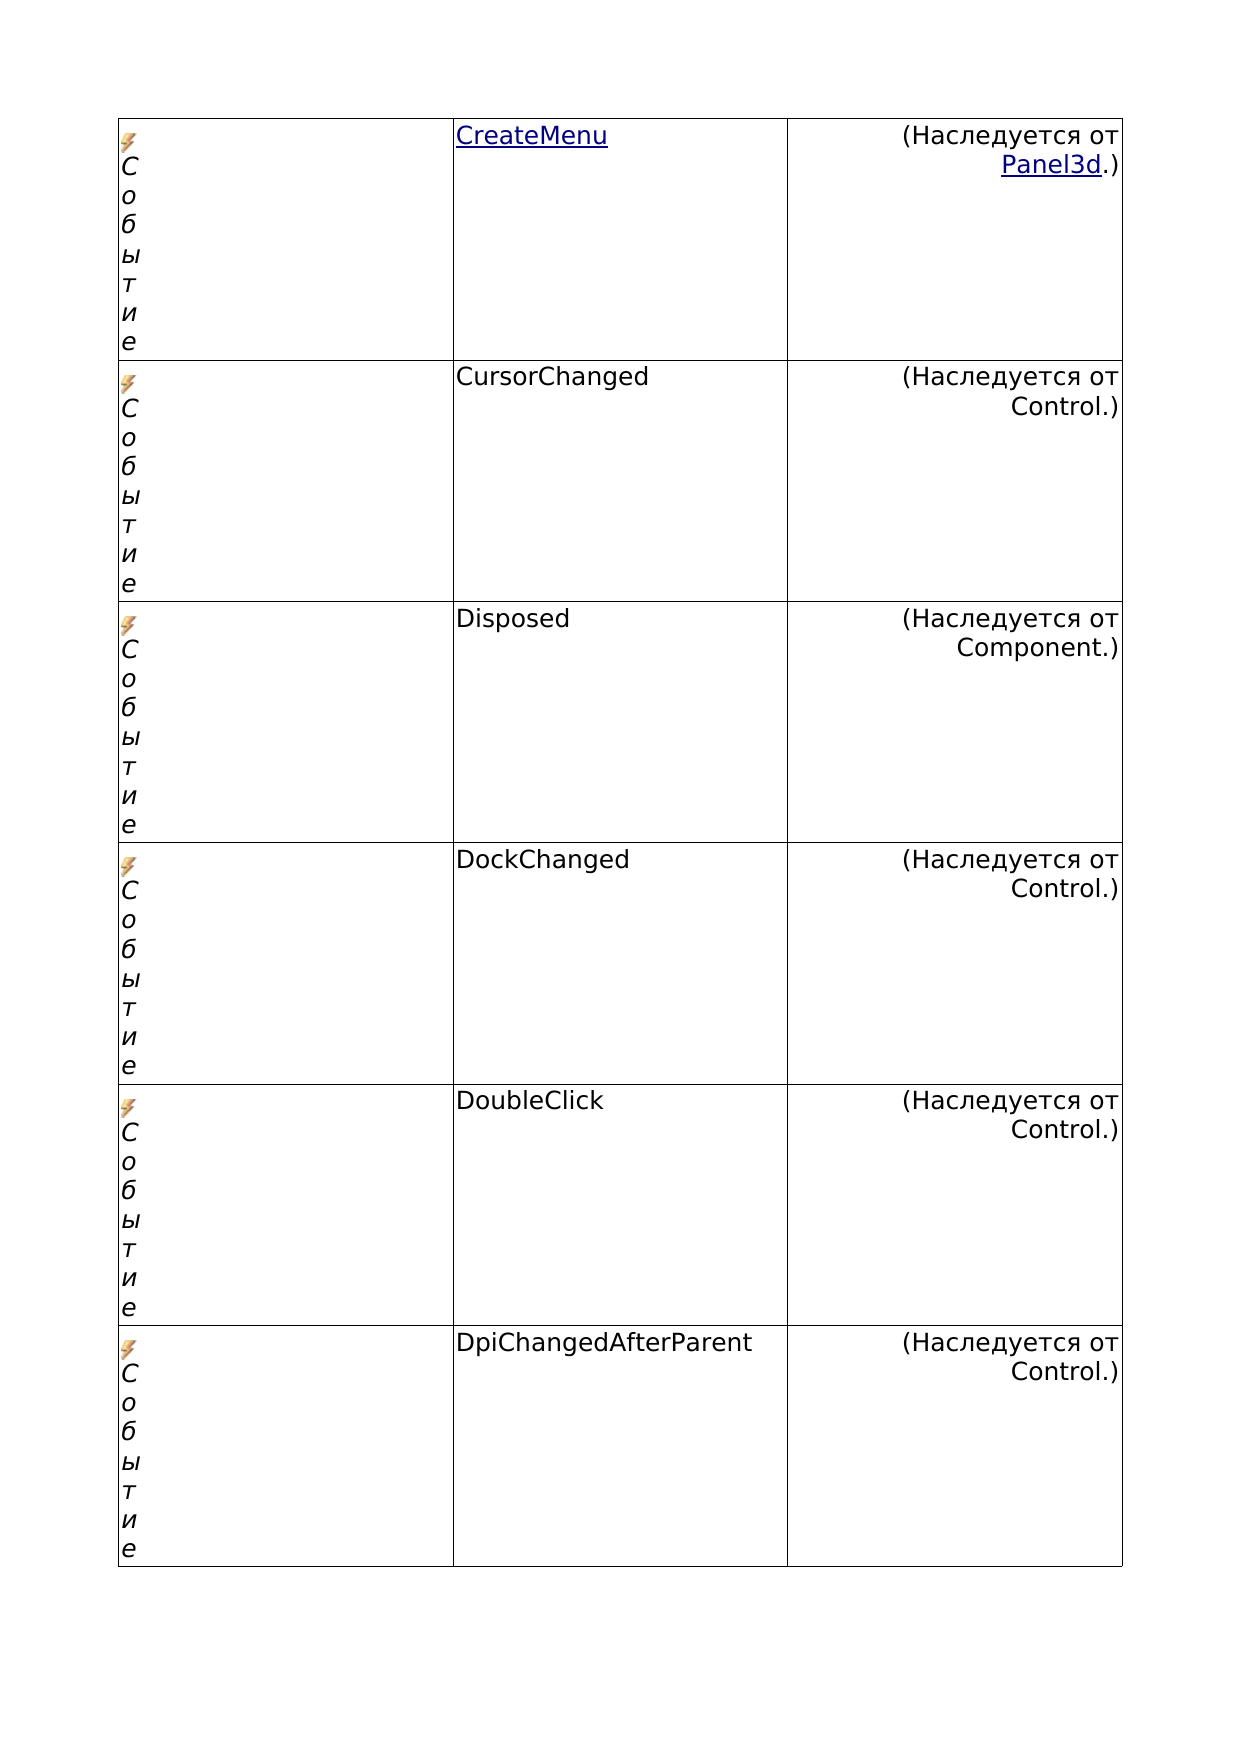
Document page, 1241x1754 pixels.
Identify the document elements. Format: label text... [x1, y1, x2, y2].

picture [121, 1099, 137, 1118]
picture [121, 1340, 137, 1360]
table_cell [119, 1085, 453, 1325]
table_cell [119, 602, 453, 842]
table_cell (Наследуется от Control.) [788, 843, 1122, 1083]
picture [121, 133, 137, 153]
picture [121, 857, 137, 877]
picture [121, 375, 137, 394]
table_cell Disposed [454, 602, 787, 842]
table_cell [119, 361, 453, 601]
table_cell DpiChangedAfterParent [454, 1326, 787, 1566]
table_cell DoubleClick [454, 1085, 787, 1325]
table_cell (Наследуется от Control.) [788, 1085, 1122, 1325]
table_cell CursorChanged [454, 361, 787, 601]
table_cell CreateMenu [454, 119, 787, 359]
table_cell [119, 843, 453, 1083]
picture [121, 616, 137, 636]
table_cell (Наследуется от Control.) [788, 1326, 1122, 1566]
table_cell DockChanged [454, 843, 787, 1083]
table_cell (Наследуется от Control.) [788, 361, 1122, 601]
table_cell [119, 1326, 453, 1566]
table_cell (Наследуется от Component.) [788, 602, 1122, 842]
table_cell [119, 119, 453, 359]
table_cell (Наследуется от Panel3d.) [788, 119, 1122, 359]
